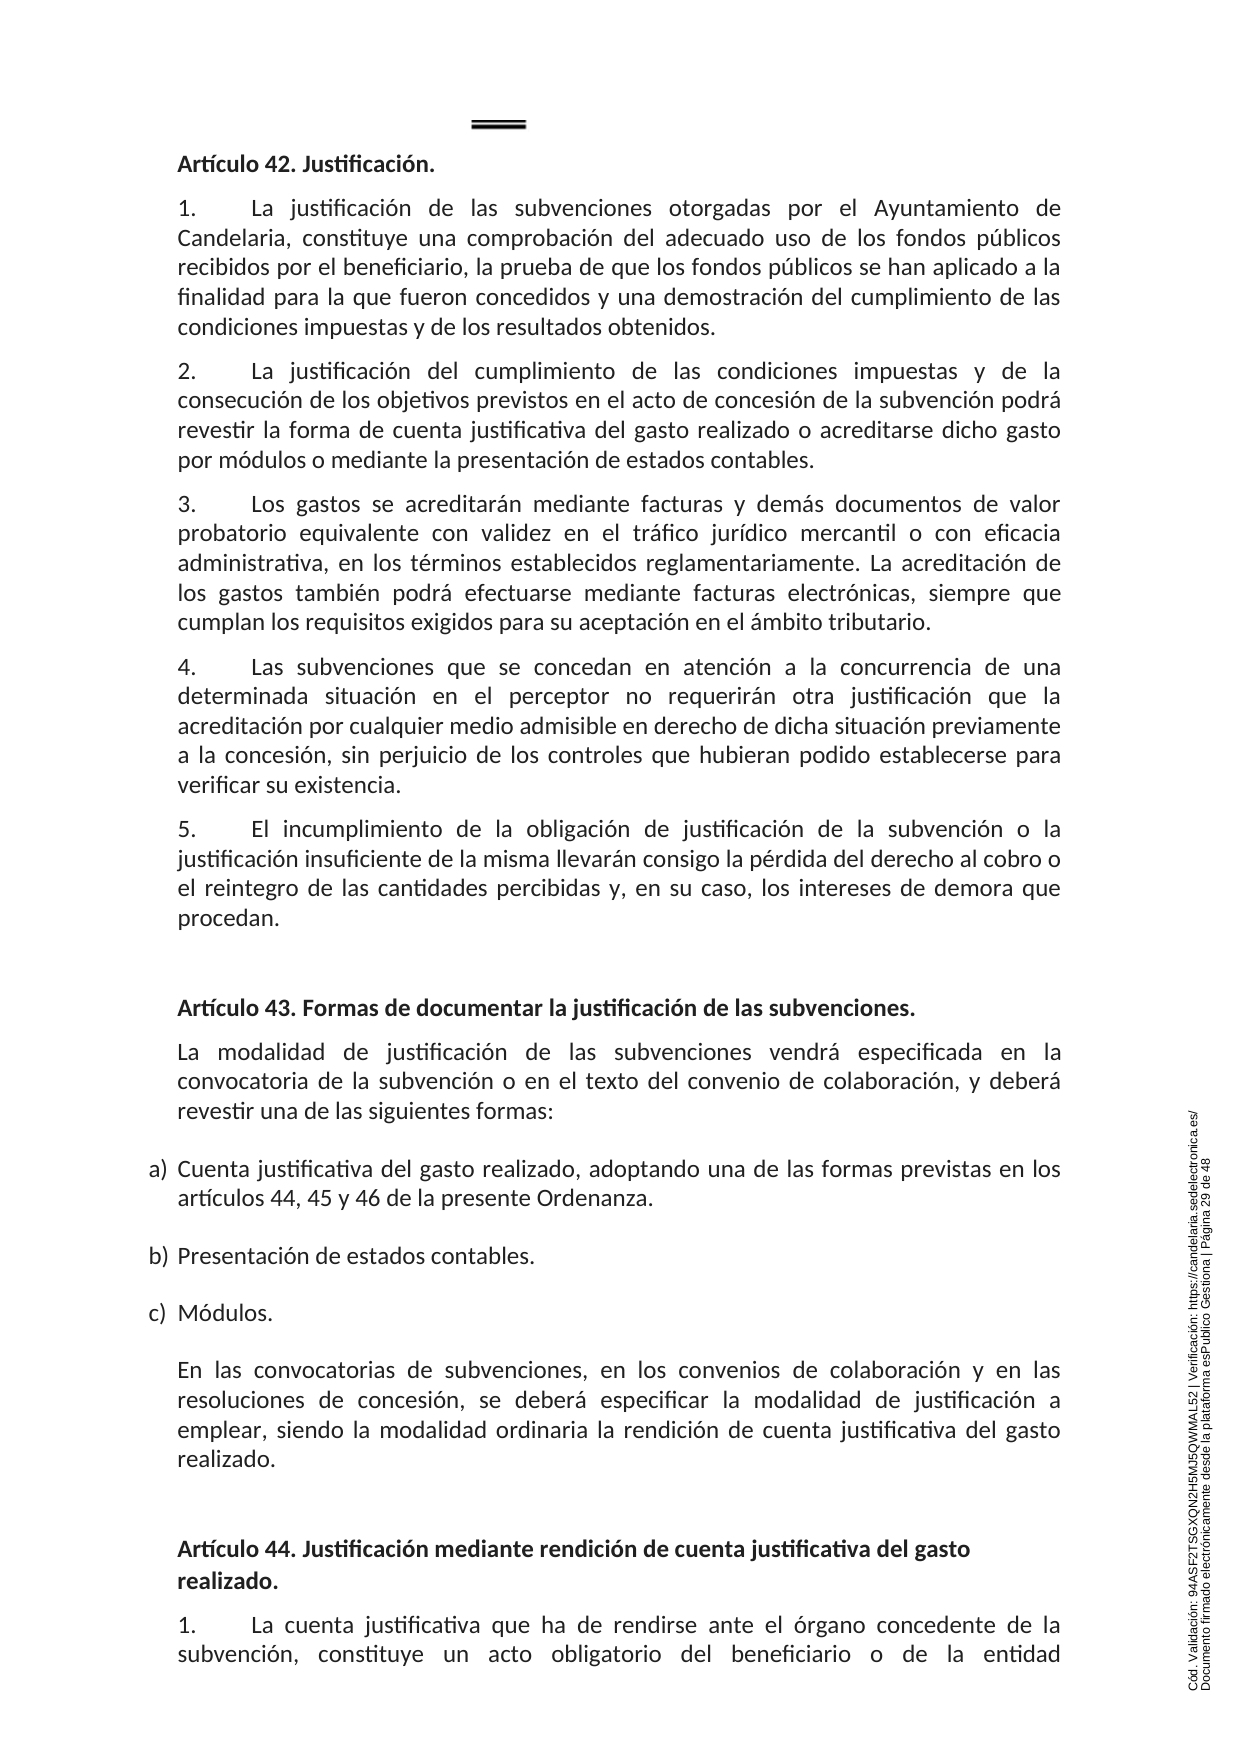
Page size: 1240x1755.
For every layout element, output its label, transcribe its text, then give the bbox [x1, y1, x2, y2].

list Presentación de estados contables. [148, 1241, 1062, 1271]
list Módulos. [148, 1298, 1062, 1328]
list La justificación de las subvenciones otorgadas por el Ayuntamiento de Candelaria, constituye una comprobación del adecuado uso de los fondos públicos recibidos por el beneficiario, la prueba de que los fondos públicos se han aplicado a la finalidad para la que fueron concedidos y una demostración del cumplimiento de las condiciones impuestas y de los resultados obtenidos. [177, 193, 1062, 341]
list Cuenta justificativa del gasto realizado, adoptando una de las formas previstas en los artículos 44, 45 y 46 de la presente Ordenanza. [148, 1154, 1062, 1213]
text Artículo 44. Justificación mediante rendición de cuenta justificativa del gasto realizado. [177, 1533, 1063, 1596]
list La justificación del cumplimiento de las condiciones impuestas y de la consecución de los objetivos previstos en el acto de concesión de la subvención podrá revestir la forma de cuenta justificativa del gasto realizado o acreditarse dicho gasto por módulos o mediante la presentación de estados contables. [177, 356, 1062, 474]
text Artículo 43. Formas de documentar la justificación de las subvenciones. [177, 992, 1063, 1022]
text Artículo 42. Justificación. [177, 148, 1063, 179]
list Los gastos se acreditarán mediante facturas y demás documentos de valor probatorio equivalente con validez en el tráfico jurídico mercantil o con eficacia administrativa, en los términos establecidos reglamentariamente. La acreditación de los gastos también podrá efectuarse mediante facturas electrónicas, siempre que cumplan los requisitos exigidos para su aceptación en el ámbito tributario. [177, 489, 1062, 637]
list El incumplimiento de la obligación de justificación de la subvención o la justificación insuficiente de la misma llevarán consigo la pérdida del derecho al cobro o el reintegro de las cantidades percibidas y, en su caso, los intereses de demora que procedan. [177, 814, 1062, 933]
text La modalidad de justificación de las subvenciones vendrá especificada en la convocatoria de la subvención o en el texto del convenio de colaboración, y deberá revestir una de las siguientes formas: [177, 1036, 1062, 1125]
list La cuenta justificativa que ha de rendirse ante el órgano concedente de la subvención, constituye un acto obligatorio del beneficiario o de la entidad [177, 1609, 1062, 1669]
list Las subvenciones que se concedan en atención a la concurrencia de una determinada situación en el perceptor no requerirán otra justificación que la acreditación por cualquier medio admisible en derecho de dicha situación previamente a la concesión, sin perjuicio de los controles que hubieran podido establecerse para verificar su existencia. [177, 651, 1062, 800]
text En las convocatorias de subvenciones, en los convenios de colaboración y en las resoluciones de concesión, se deberá especificar la modalidad de justificación a emplear, siendo la modalidad ordinaria la rendición de cuenta justificativa del gasto realizado. [177, 1355, 1062, 1474]
